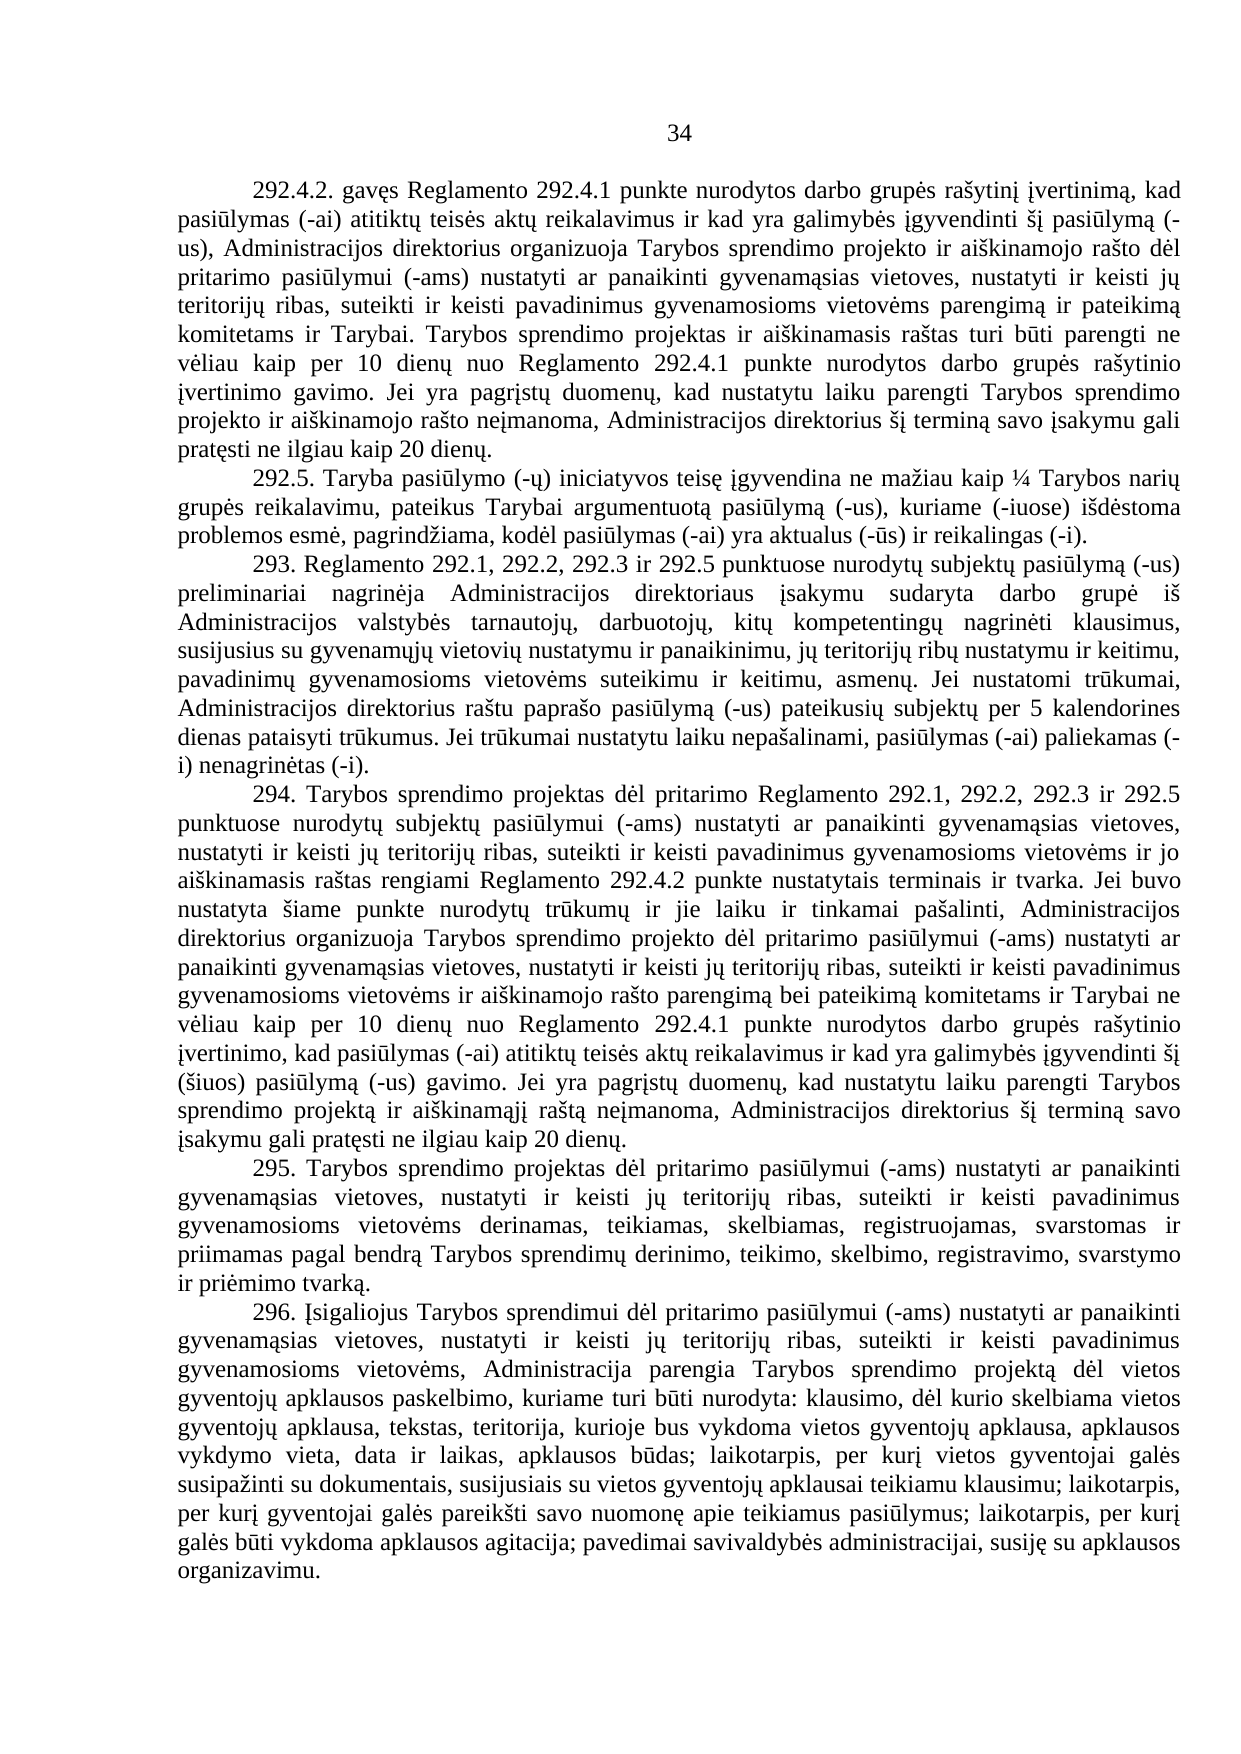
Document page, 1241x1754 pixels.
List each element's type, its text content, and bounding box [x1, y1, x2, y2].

text 294. Tarybos sprendimo projektas dėl pritarimo Reglamento 292.1, 292.2, 292.3 ir 292.5 punktuose nurodytų subjektų pasiūlymui (-ams) nustatyti ar panaikinti gyvenamąsias vietoves, nustatyti ir keisti jų teritorijų ribas, suteikti ir keisti pavadinimus gyvenamosioms vietovėms ir jo aiškinamasis raštas rengiami Reglamento 292.4.2 punkte nustatytais terminais ir tvarka. Jei buvo nustatyta šiame punkte nurodytų trūkumų ir jie laiku ir tinkamai pašalinti, Administracijos direktorius organizuoja Tarybos sprendimo projekto dėl pritarimo pasiūlymui (-ams) nustatyti ar panaikinti gyvenamąsias vietoves, nustatyti ir keisti jų teritorijų ribas, suteikti ir keisti pavadinimus gyvenamosioms vietovėms ir aiškinamojo rašto parengimą bei pateikimą komitetams ir Tarybai ne vėliau kaip per 10 dienų nuo Reglamento 292.4.1 punkte nurodytos darbo grupės rašytinio įvertinimo, kad pasiūlymas (-ai) atitiktų teisės aktų reikalavimus ir kad yra galimybės įgyvendinti šį (šiuos) pasiūlymą (-us) gavimo. Jei yra pagrįstų duomenų, kad nustatytu laiku parengti Tarybos sprendimo projektą ir aiškinamąjį raštą neįmanoma, Administracijos direktorius šį terminą savo įsakymu gali pratęsti ne ilgiau kaip 20 dienų. [177, 779, 1181, 1153]
text 292.5. Taryba pasiūlymo (-ų) iniciatyvos teisę įgyvendina ne mažiau kaip ¼ Tarybos narių grupės reikalavimu, pateikus Tarybai argumentuotą pasiūlymą (-us), kuriame (-iuose) išdėstoma problemos esmė, pagrindžiama, kodėl pasiūlymas (-ai) yra aktualus (-ūs) ir reikalingas (-i). [177, 463, 1181, 549]
text 293. Reglamento 292.1, 292.2, 292.3 ir 292.5 punktuose nurodytų subjektų pasiūlymą (-us) preliminariai nagrinėja Administracijos direktoriaus įsakymu sudaryta darbo grupė iš Administracijos valstybės tarnautojų, darbuotojų, kitų kompetentingų nagrinėti klausimus, susijusius su gyvenamųjų vietovių nustatymu ir panaikinimu, jų teritorijų ribų nustatymu ir keitimu, pavadinimų gyvenamosioms vietovėms suteikimu ir keitimu, asmenų. Jei nustatomi trūkumai, Administracijos direktorius raštu paprašo pasiūlymą (-us) pateikusių subjektų per 5 kalendorines dienas pataisyti trūkumus. Jei trūkumai nustatytu laiku nepašalinami, pasiūlymas (-ai) paliekamas (-i) nenagrinėtas (-i). [177, 549, 1181, 779]
text 292.4.2. gavęs Reglamento 292.4.1 punkte nurodytos darbo grupės rašytinį įvertinimą, kad pasiūlymas (-ai) atitiktų teisės aktų reikalavimus ir kad yra galimybės įgyvendinti šį pasiūlymą (-us), Administracijos direktorius organizuoja Tarybos sprendimo projekto ir aiškinamojo rašto dėl pritarimo pasiūlymui (-ams) nustatyti ar panaikinti gyvenamąsias vietoves, nustatyti ir keisti jų teritorijų ribas, suteikti ir keisti pavadinimus gyvenamosioms vietovėms parengimą ir pateikimą komitetams ir Tarybai. Tarybos sprendimo projektas ir aiškinamasis raštas turi būti parengti ne vėliau kaip per 10 dienų nuo Reglamento 292.4.1 punkte nurodytos darbo grupės rašytinio įvertinimo gavimo. Jei yra pagrįstų duomenų, kad nustatytu laiku parengti Tarybos sprendimo projekto ir aiškinamojo rašto neįmanoma, Administracijos direktorius šį terminą savo įsakymu gali pratęsti ne ilgiau kaip 20 dienų. [177, 176, 1181, 463]
text 295. Tarybos sprendimo projektas dėl pritarimo pasiūlymui (-ams) nustatyti ar panaikinti gyvenamąsias vietoves, nustatyti ir keisti jų teritorijų ribas, suteikti ir keisti pavadinimus gyvenamosioms vietovėms derinamas, teikiamas, skelbiamas, registruojamas, svarstomas ir priimamas pagal bendrą Tarybos sprendimų derinimo, teikimo, skelbimo, registravimo, svarstymo ir priėmimo tvarką. [177, 1153, 1181, 1297]
text 296. Įsigaliojus Tarybos sprendimui dėl pritarimo pasiūlymui (-ams) nustatyti ar panaikinti gyvenamąsias vietoves, nustatyti ir keisti jų teritorijų ribas, suteikti ir keisti pavadinimus gyvenamosioms vietovėms, Administracija parengia Tarybos sprendimo projektą dėl vietos gyventojų apklausos paskelbimo, kuriame turi būti nurodyta: klausimo, dėl kurio skelbiama vietos gyventojų apklausa, tekstas, teritorija, kurioje bus vykdoma vietos gyventojų apklausa, apklausos vykdymo vieta, data ir laikas, apklausos būdas; laikotarpis, per kurį vietos gyventojai galės susipažinti su dokumentais, susijusiais su vietos gyventojų apklausai teikiamu klausimu; laikotarpis, per kurį gyventojai galės pareikšti savo nuomonę apie teikiamus pasiūlymus; laikotarpis, per kurį galės būti vykdoma apklausos agitacija; pavedimai savivaldybės administracijai, susiję su apklausos organizavimu. [177, 1297, 1181, 1584]
